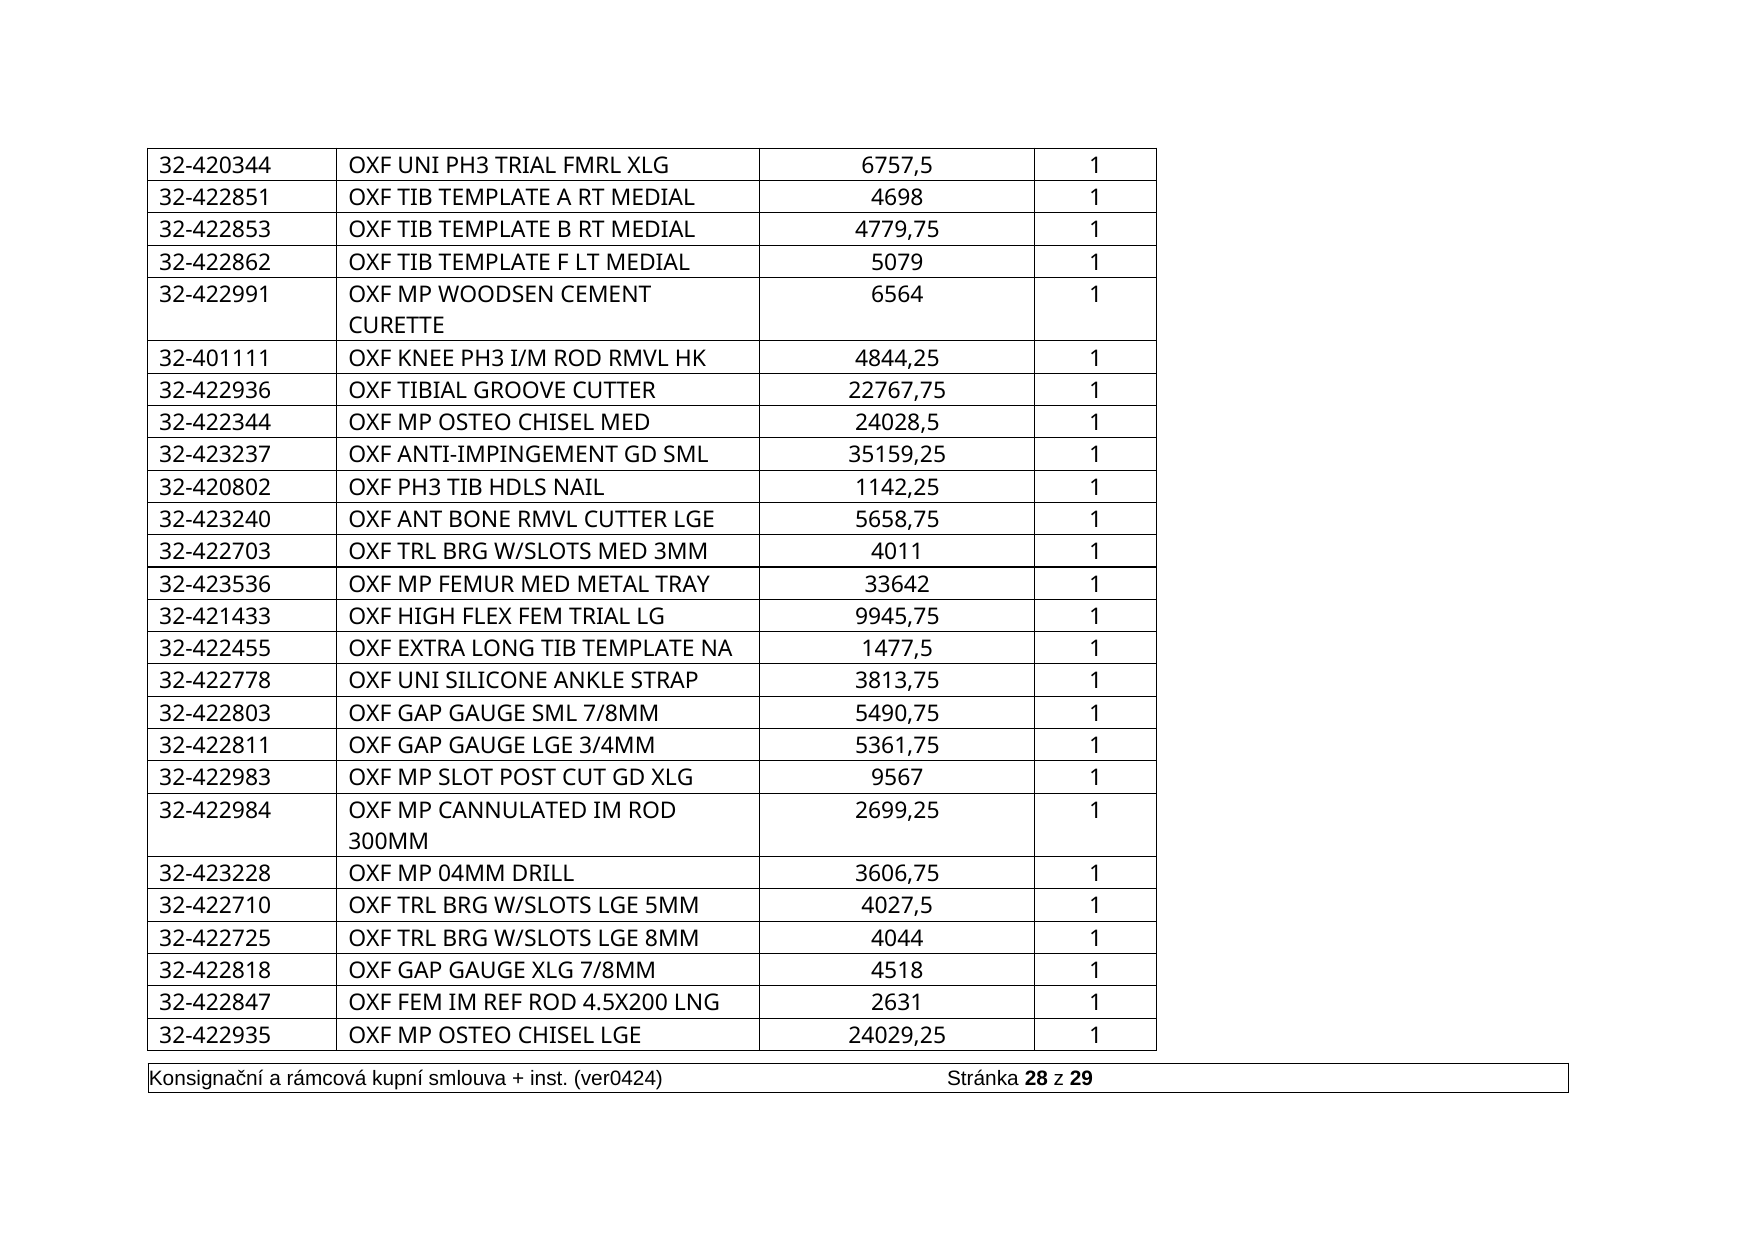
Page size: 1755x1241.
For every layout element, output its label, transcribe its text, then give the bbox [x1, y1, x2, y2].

table_cell 1 [1035, 438, 1156, 469]
table_cell [1157, 663, 1373, 696]
table_cell 1 [1035, 954, 1156, 985]
table_cell 1 [1035, 889, 1156, 921]
table_cell 32-423228 [148, 857, 336, 888]
table_cell OXF KNEE PH3 I/M ROD RMVL HK [337, 341, 759, 373]
table_cell OXF UNI SILICONE ANKLE STRAP [337, 664, 759, 696]
table_cell OXF MP SLOT POST CUT GD XLG [337, 761, 759, 792]
table_cell 1 [1035, 632, 1156, 663]
table_cell 32-422991 [148, 278, 336, 340]
table_cell 1 [1035, 374, 1156, 405]
table_cell 3813,75 [760, 664, 1034, 696]
table_cell OXF ANT BONE RMVL CUTTER LGE [337, 503, 759, 534]
table_cell 9567 [760, 761, 1034, 792]
table_cell OXF TIBIAL GROOVE CUTTER [337, 374, 759, 405]
table_cell 32-422778 [148, 664, 336, 696]
table_cell 1 [1035, 406, 1156, 437]
table_cell 1 [1035, 471, 1156, 502]
table_cell 6757,5 [760, 149, 1034, 180]
table_cell [1157, 728, 1373, 760]
table_cell [1157, 696, 1373, 728]
table_cell OXF TIB TEMPLATE A RT MEDIAL [337, 181, 759, 212]
table_cell OXF TIB TEMPLATE F LT MEDIAL [337, 246, 759, 277]
table_cell 1142,25 [760, 471, 1034, 502]
table_cell 1 [1035, 600, 1156, 631]
table_cell OXF PH3 TIB HDLS NAIL [337, 471, 759, 502]
table_cell 1 [1035, 1019, 1156, 1050]
table_cell OXF FEM IM REF ROD 4.5X200 LNG [337, 986, 759, 1017]
table_cell OXF TRL BRG W/SLOTS LGE 8MM [337, 922, 759, 953]
table_cell 33642 [760, 568, 1034, 599]
table_cell OXF TIB TEMPLATE B RT MEDIAL [337, 213, 759, 244]
table_cell OXF MP OSTEO CHISEL LGE [337, 1019, 759, 1050]
table_cell [1157, 631, 1373, 663]
table_cell 4011 [760, 535, 1034, 566]
table_cell 1 [1035, 761, 1156, 792]
table_cell 5658,75 [760, 503, 1034, 534]
table_cell 24029,25 [760, 1019, 1034, 1050]
table_cell 5361,75 [760, 729, 1034, 760]
table_cell 32-422853 [148, 213, 336, 244]
table_cell [1157, 953, 1373, 985]
table_cell 32-422710 [148, 889, 336, 921]
table_cell 32-422935 [148, 1019, 336, 1050]
table_cell 4027,5 [760, 889, 1034, 921]
table_cell 32-422703 [148, 535, 336, 566]
table_cell 5079 [760, 246, 1034, 277]
table_cell 1 [1035, 697, 1156, 728]
table_cell OXF MP 04MM DRILL [337, 857, 759, 888]
table_cell 35159,25 [760, 438, 1034, 469]
table_cell 1 [1035, 729, 1156, 760]
table_cell 1477,5 [760, 632, 1034, 663]
table_cell [1157, 566, 1373, 599]
table_cell 2699,25 [760, 794, 1034, 856]
table_cell 32-422455 [148, 632, 336, 663]
table_cell [1157, 340, 1373, 373]
table_cell OXF MP WOODSEN CEMENT CURETTE [337, 278, 759, 340]
table_cell [1157, 599, 1373, 631]
table_cell [1157, 212, 1373, 244]
table_cell 4844,25 [760, 341, 1034, 373]
table_cell [1157, 760, 1373, 792]
table_cell OXF UNI PH3 TRIAL FMRL XLG [337, 149, 759, 180]
table_cell OXF MP OSTEO CHISEL MED [337, 406, 759, 437]
table_cell 1 [1035, 794, 1156, 856]
table_cell 32-422983 [148, 761, 336, 792]
table_cell [1157, 534, 1373, 566]
table_cell 4779,75 [760, 213, 1034, 244]
table_cell [1157, 245, 1373, 277]
table_cell 32-422862 [148, 246, 336, 277]
table_cell 24028,5 [760, 406, 1034, 437]
table_cell 1 [1035, 568, 1156, 599]
table_cell [1157, 405, 1373, 437]
table_cell OXF MP FEMUR MED METAL TRAY [337, 568, 759, 599]
table_cell [1157, 502, 1373, 534]
table_cell [1157, 793, 1373, 856]
table_cell 32-422344 [148, 406, 336, 437]
table_cell [1157, 888, 1373, 921]
table_cell OXF TRL BRG W/SLOTS MED 3MM [337, 535, 759, 566]
table_cell 32-421433 [148, 600, 336, 631]
table_cell 9945,75 [760, 600, 1034, 631]
table_cell OXF GAP GAUGE SML 7/8MM [337, 697, 759, 728]
table_cell 32-420802 [148, 471, 336, 502]
table_cell OXF HIGH FLEX FEM TRIAL LG [337, 600, 759, 631]
table_cell 32-423240 [148, 503, 336, 534]
table_cell 1 [1035, 664, 1156, 696]
table_cell 1 [1035, 503, 1156, 534]
table_cell [1157, 277, 1373, 340]
table_cell [1157, 1018, 1373, 1050]
table_cell 1 [1035, 535, 1156, 566]
table_cell [1157, 856, 1373, 888]
table_cell OXF MP CANNULATED IM ROD 300MM [337, 794, 759, 856]
table_cell 32-422818 [148, 954, 336, 985]
table_cell 32-423536 [148, 568, 336, 599]
table_cell [1157, 921, 1373, 953]
table_cell 32-422811 [148, 729, 336, 760]
table_cell 32-420344 [148, 149, 336, 180]
table_cell [1157, 373, 1373, 405]
table_cell 32-422847 [148, 986, 336, 1017]
table_cell 1 [1035, 986, 1156, 1017]
table_cell OXF ANTI-IMPINGEMENT GD SML [337, 438, 759, 469]
table_cell 2631 [760, 986, 1034, 1017]
table_cell 3606,75 [760, 857, 1034, 888]
table_cell 1 [1035, 922, 1156, 953]
table_cell [1157, 985, 1373, 1017]
table_cell 5490,75 [760, 697, 1034, 728]
table_cell 6564 [760, 278, 1034, 340]
table_cell 1 [1035, 341, 1156, 373]
table_cell OXF GAP GAUGE XLG 7/8MM [337, 954, 759, 985]
table_cell OXF GAP GAUGE LGE 3/4MM [337, 729, 759, 760]
table_cell 32-401111 [148, 341, 336, 373]
table_cell 32-422803 [148, 697, 336, 728]
table_cell 4518 [760, 954, 1034, 985]
table_cell 4698 [760, 181, 1034, 212]
table_cell 1 [1035, 181, 1156, 212]
table_cell 1 [1035, 246, 1156, 277]
table_cell 32-422936 [148, 374, 336, 405]
table_cell 32-422725 [148, 922, 336, 953]
table_cell [1157, 470, 1373, 502]
table_cell [1157, 148, 1373, 180]
table_cell [1157, 437, 1373, 469]
table_cell 1 [1035, 278, 1156, 340]
table_cell 1 [1035, 149, 1156, 180]
table_cell 1 [1035, 213, 1156, 244]
table_cell OXF TRL BRG W/SLOTS LGE 5MM [337, 889, 759, 921]
table_cell 1 [1035, 857, 1156, 888]
table_cell 22767,75 [760, 374, 1034, 405]
table_cell 32-423237 [148, 438, 336, 469]
table_cell 4044 [760, 922, 1034, 953]
table_cell OXF EXTRA LONG TIB TEMPLATE NA [337, 632, 759, 663]
table_cell 32-422851 [148, 181, 336, 212]
table_cell [1157, 180, 1373, 212]
table_cell 32-422984 [148, 794, 336, 856]
